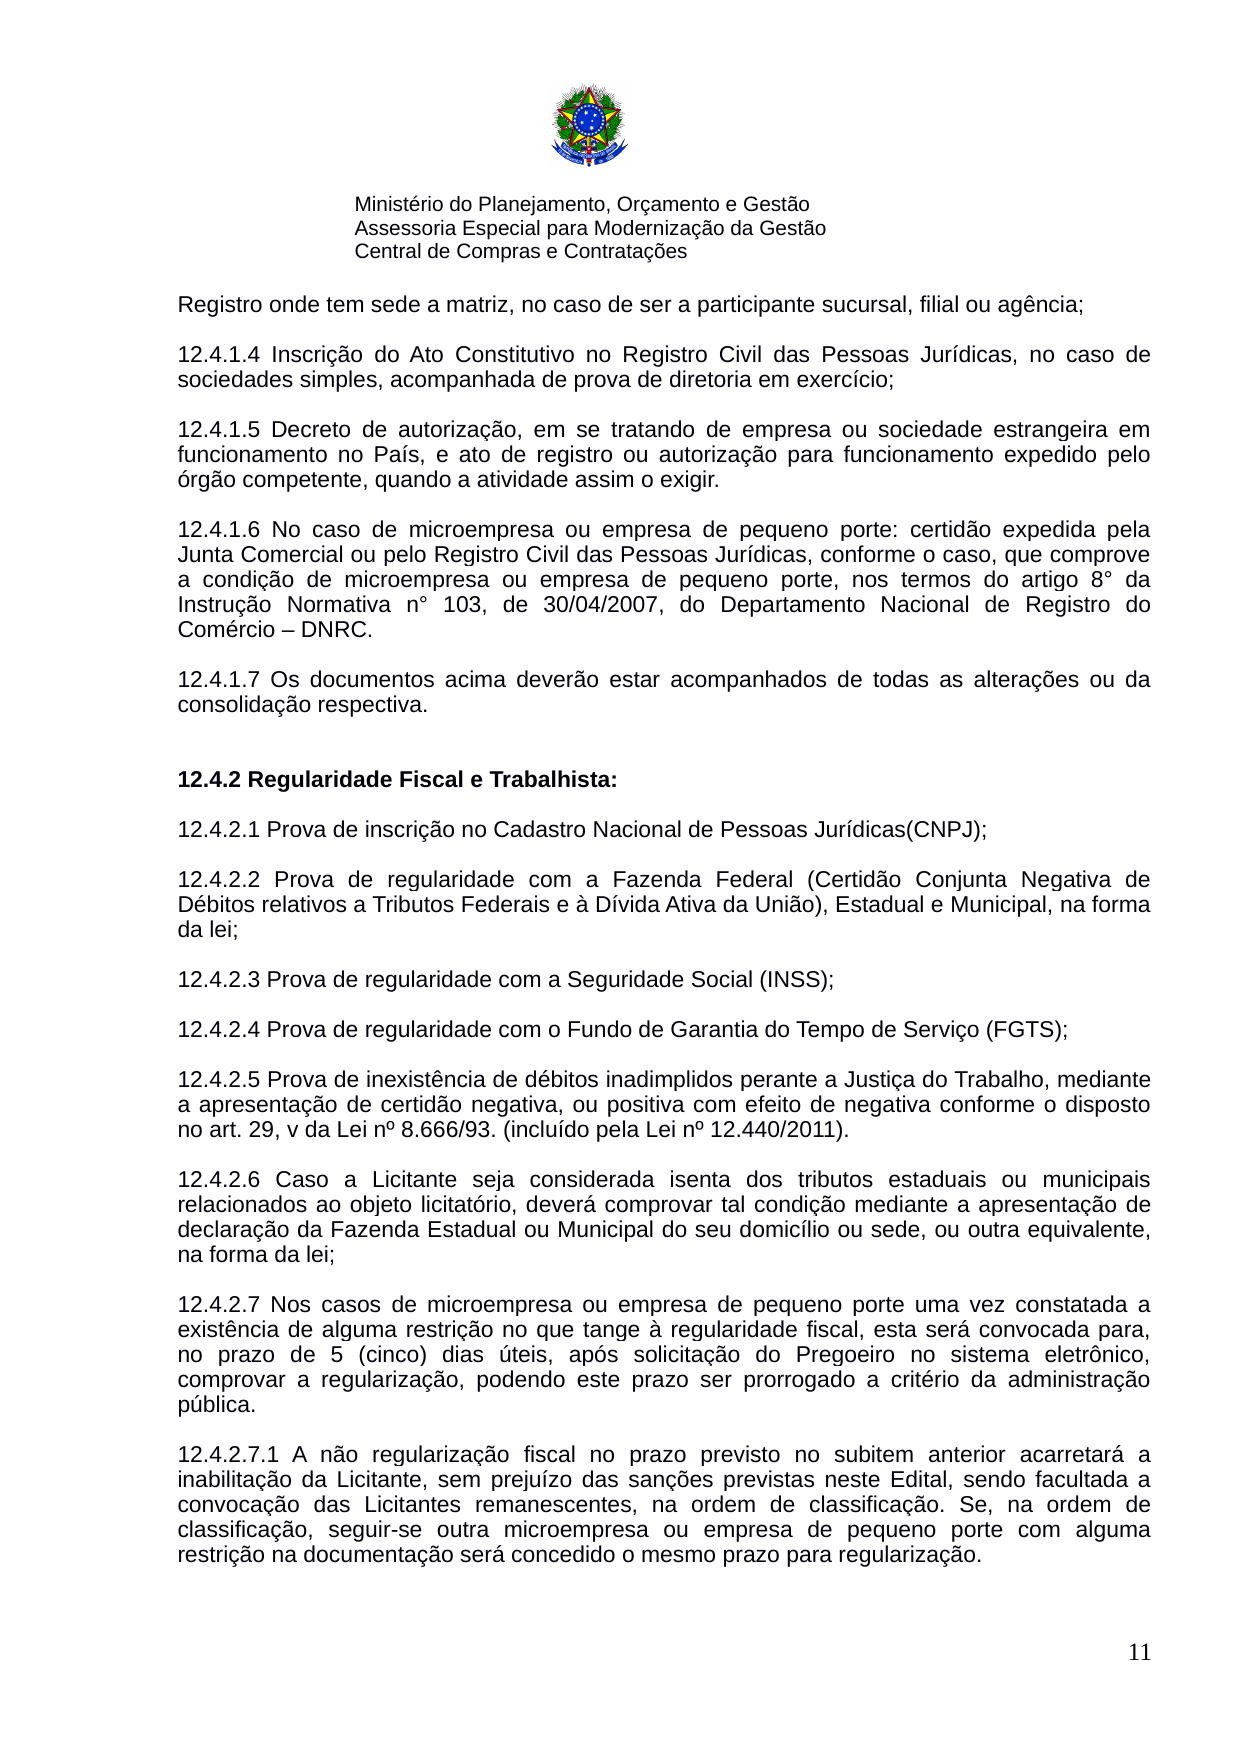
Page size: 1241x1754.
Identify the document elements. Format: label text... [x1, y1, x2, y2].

text 12.4.2.4 Prova de regularidade com o Fundo de Garantia do Tempo de Serviço (FGTS); [177, 1017, 1152, 1042]
text 12.4.1.4 Inscrição do Ato Constitutivo no Registro Civil das Pessoas Jurídicas, no caso de sociedades simples, acompanhada de prova de diretoria em exercício; [177, 342, 1152, 392]
text 12.4.2.1 Prova de inscrição no Cadastro Nacional de Pessoas Jurídicas(CNPJ); [177, 817, 1152, 842]
text 12.4.2.6 Caso a Licitante seja considerada isenta dos tributos estaduais ou municipais relacionados ao objeto licitatório, deverá comprovar tal condição mediante a apresentação de declaração da Fazenda Estadual ou Municipal do seu domicílio ou sede, ou outra equivalente, na forma da lei; [177, 1167, 1152, 1267]
text 12.4.2.3 Prova de regularidade com a Seguridade Social (INSS); [177, 967, 1152, 992]
picture [547, 81, 630, 168]
text 12.4.2.5 Prova de inexistência de débitos inadimplidos perante a Justiça do Trabalho, mediante a apresentação de certidão negativa, ou positiva com efeito de negativa conforme o disposto no art. 29, v da Lei nº 8.666/93. (incluído pela Lei nº 12.440/2011). [177, 1067, 1152, 1142]
text 12.4.1.5 Decreto de autorização, em se tratando de empresa ou sociedade estrangeira em funcionamento no País, e ato de registro ou autorização para funcionamento expedido pelo órgão competente, quando a atividade assim o exigir. [177, 417, 1152, 492]
text 12.4.1.7 Os documentos acima deverão estar acompanhados de todas as alterações ou da consolidação respectiva. [177, 667, 1152, 717]
text 12.4.2.7.1 A não regularização fiscal no prazo previsto no subitem anterior acarretará a inabilitação da Licitante, sem prejuízo das sanções previstas neste Edital, sendo facultada a convocação das Licitantes remanescentes, na ordem de classificação. Se, na ordem de classificação, seguir-se outra microempresa ou empresa de pequeno porte com alguma restrição na documentação será concedido o mesmo prazo para regularização. [177, 1442, 1152, 1567]
text 12.4.2 Regularidade Fiscal e Trabalhista: [177, 767, 1152, 792]
text 12.4.2.7 Nos casos de microempresa ou empresa de pequeno porte uma vez constatada a existência de alguma restrição no que tange à regularidade fiscal, esta será convocada para, no prazo de 5 (cinco) dias úteis, após solicitação do Pregoeiro no sistema eletrônico, comprovar a regularização, podendo este prazo ser prorrogado a critério da administração pública. [177, 1292, 1152, 1417]
text 12.4.1.6 No caso de microempresa ou empresa de pequeno porte: certidão expedida pela Junta Comercial ou pelo Registro Civil das Pessoas Jurídicas, conforme o caso, que comprove a condição de microempresa ou empresa de pequeno porte, nos termos do artigo 8° da Instrução Normativa n° 103, de 30/04/2007, do Departamento Nacional de Registro do Comércio – DNRC. [177, 517, 1152, 642]
text 12.4.2.2 Prova de regularidade com a Fazenda Federal (Certidão Conjunta Negativa de Débitos relativos a Tributos Federais e à Dívida Ativa da União), Estadual e Municipal, na forma da lei; [177, 867, 1152, 942]
text Registro onde tem sede a matriz, no caso de ser a participante sucursal, filial ou agência; [177, 292, 1152, 317]
